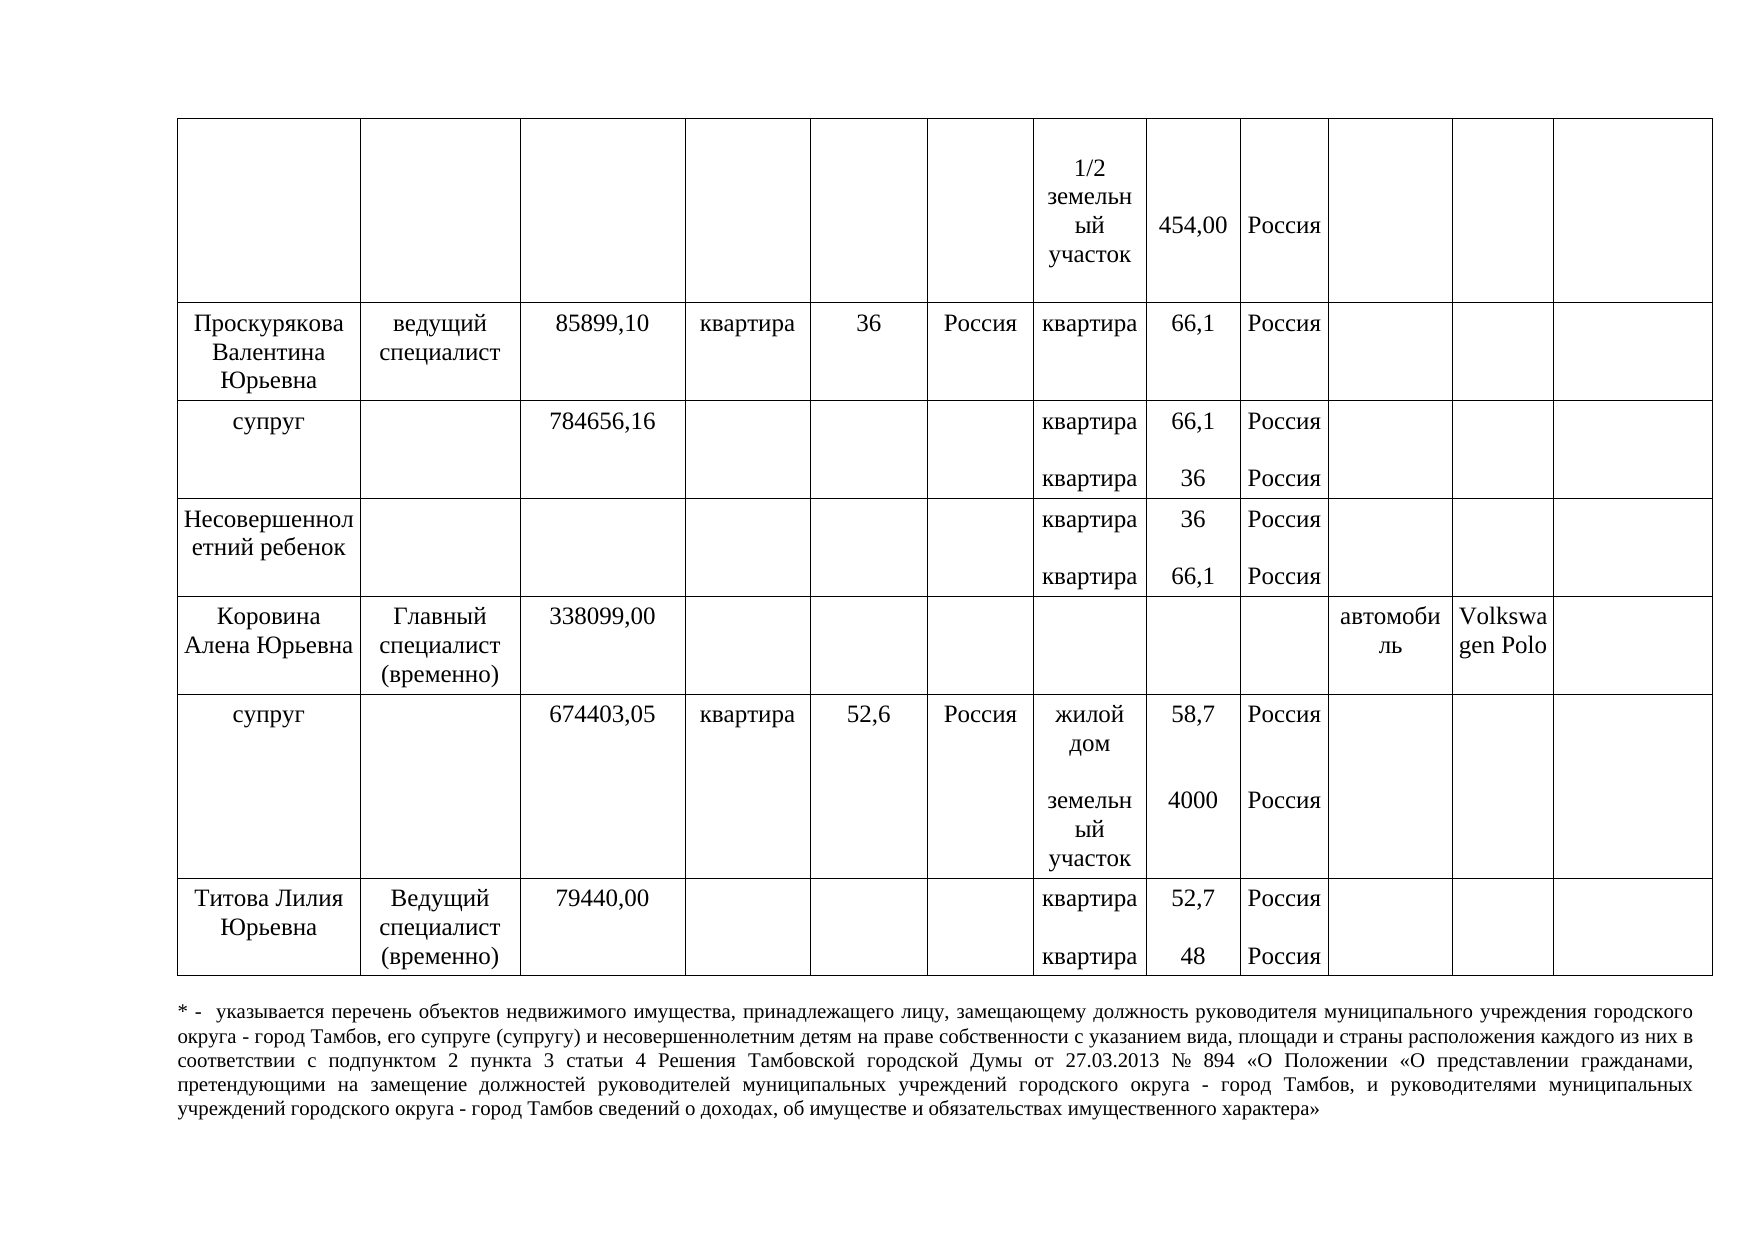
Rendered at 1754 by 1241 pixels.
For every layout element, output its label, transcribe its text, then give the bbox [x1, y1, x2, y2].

table_cell 454,00 [1147, 119, 1240, 302]
table_cell [1453, 401, 1553, 498]
table_cell Россия [1241, 119, 1328, 302]
table_cell [361, 119, 520, 302]
table_cell [1554, 597, 1712, 693]
table_cell квартира квартира [1034, 499, 1146, 596]
table_cell 674403,05 [521, 695, 685, 877]
table_cell [1329, 879, 1452, 975]
table_cell [928, 401, 1033, 498]
table_cell [686, 499, 810, 596]
table_cell автомобиль [1329, 597, 1452, 693]
table_cell Россия [928, 303, 1033, 400]
table_cell супруг [178, 695, 360, 877]
table_cell [521, 119, 685, 302]
table_cell Volkswagen Polo [1453, 597, 1553, 693]
table_cell Россия Россия [1241, 879, 1328, 975]
table_cell [521, 499, 685, 596]
table_cell 338099,00 [521, 597, 685, 693]
table_cell [1453, 119, 1553, 302]
table_cell [928, 499, 1033, 596]
table_cell квартира квартира [1034, 401, 1146, 498]
table_cell [1329, 499, 1452, 596]
table_cell [1554, 401, 1712, 498]
table_cell 66,1 [1147, 303, 1240, 400]
table_cell жилой дом земельный участок [1034, 695, 1146, 877]
table_cell Титова Лилия Юрьевна [178, 879, 360, 975]
table_cell 36 [811, 303, 927, 400]
table_cell [361, 499, 520, 596]
text * - указывается перечень объектов недвижимого имущества, принадлежащего лицу, замещающему должность руководителя муниципального учреждения городского округа - город Тамбов, его супруге (супругу) и несовершеннолетним детям на праве собственности с указанием вида, площади и страны расположения каждого из них в соответствии с подпунктом 2 пункта 3 статьи 4 Решения Тамбовской городской Думы от 27.03.2013 № 894 «О Положении «О представлении гражданами, претендующими на замещение должностей руководителей муниципальных учреждений городского округа - город Тамбов, и руководителями муниципальных учреждений городского округа - город Тамбов сведений о доходах, об имуществе и обязательствах имущественного характера» [177, 999, 1695, 1120]
table_cell [928, 879, 1033, 975]
table_cell квартира квартира [1034, 879, 1146, 975]
table_cell [1034, 597, 1146, 693]
table_cell [811, 879, 927, 975]
table_cell [928, 597, 1033, 693]
table_cell 784656,16 [521, 401, 685, 498]
table_cell Проскурякова Валентина Юрьевна [178, 303, 360, 400]
table_cell 36 66,1 [1147, 499, 1240, 596]
table_cell [1554, 303, 1712, 400]
table_cell супруг [178, 401, 360, 498]
table_cell [686, 401, 810, 498]
table_cell 52,7 48 [1147, 879, 1240, 975]
table_cell 85899,10 [521, 303, 685, 400]
table_cell Россия Россия [1241, 695, 1328, 877]
table_cell [811, 499, 927, 596]
table_cell [928, 119, 1033, 302]
table_cell [1453, 303, 1553, 400]
table_cell Главный специалист (временно) [361, 597, 520, 693]
table_cell квартира [686, 695, 810, 877]
table_cell 58,7 4000 [1147, 695, 1240, 877]
table_cell [811, 597, 927, 693]
table_cell [686, 119, 810, 302]
table_cell 66,1 36 [1147, 401, 1240, 498]
table_cell Россия Россия [1241, 499, 1328, 596]
table_cell [1147, 597, 1240, 693]
table_cell Ведущий специалист (временно) [361, 879, 520, 975]
table_cell Россия [928, 695, 1033, 877]
table_cell [1453, 499, 1553, 596]
table_cell Коровина Алена Юрьевна [178, 597, 360, 693]
table_cell 1/2 земельный участок [1034, 119, 1146, 302]
table_cell [811, 401, 927, 498]
table_cell квартира [1034, 303, 1146, 400]
table_cell Россия [1241, 303, 1328, 400]
table_cell [1554, 695, 1712, 877]
table_cell [178, 119, 360, 302]
table_cell [361, 695, 520, 877]
table_cell 52,6 [811, 695, 927, 877]
table_cell Россия Россия [1241, 401, 1328, 498]
table_cell [361, 401, 520, 498]
table_cell [1453, 879, 1553, 975]
table_cell квартира [686, 303, 810, 400]
table_cell ведущий специалист [361, 303, 520, 400]
table_cell [1554, 499, 1712, 596]
table_cell Несовершеннолетний ребенок [178, 499, 360, 596]
table_cell [1329, 401, 1452, 498]
table_cell [1329, 119, 1452, 302]
table_cell [1453, 695, 1553, 877]
table_cell [811, 119, 927, 302]
table_cell [1329, 695, 1452, 877]
table_cell [1329, 303, 1452, 400]
table_cell 79440,00 [521, 879, 685, 975]
table_cell [1241, 597, 1328, 693]
table_cell [1554, 119, 1712, 302]
table_cell [686, 879, 810, 975]
table_cell [1554, 879, 1712, 975]
table_cell [686, 597, 810, 693]
